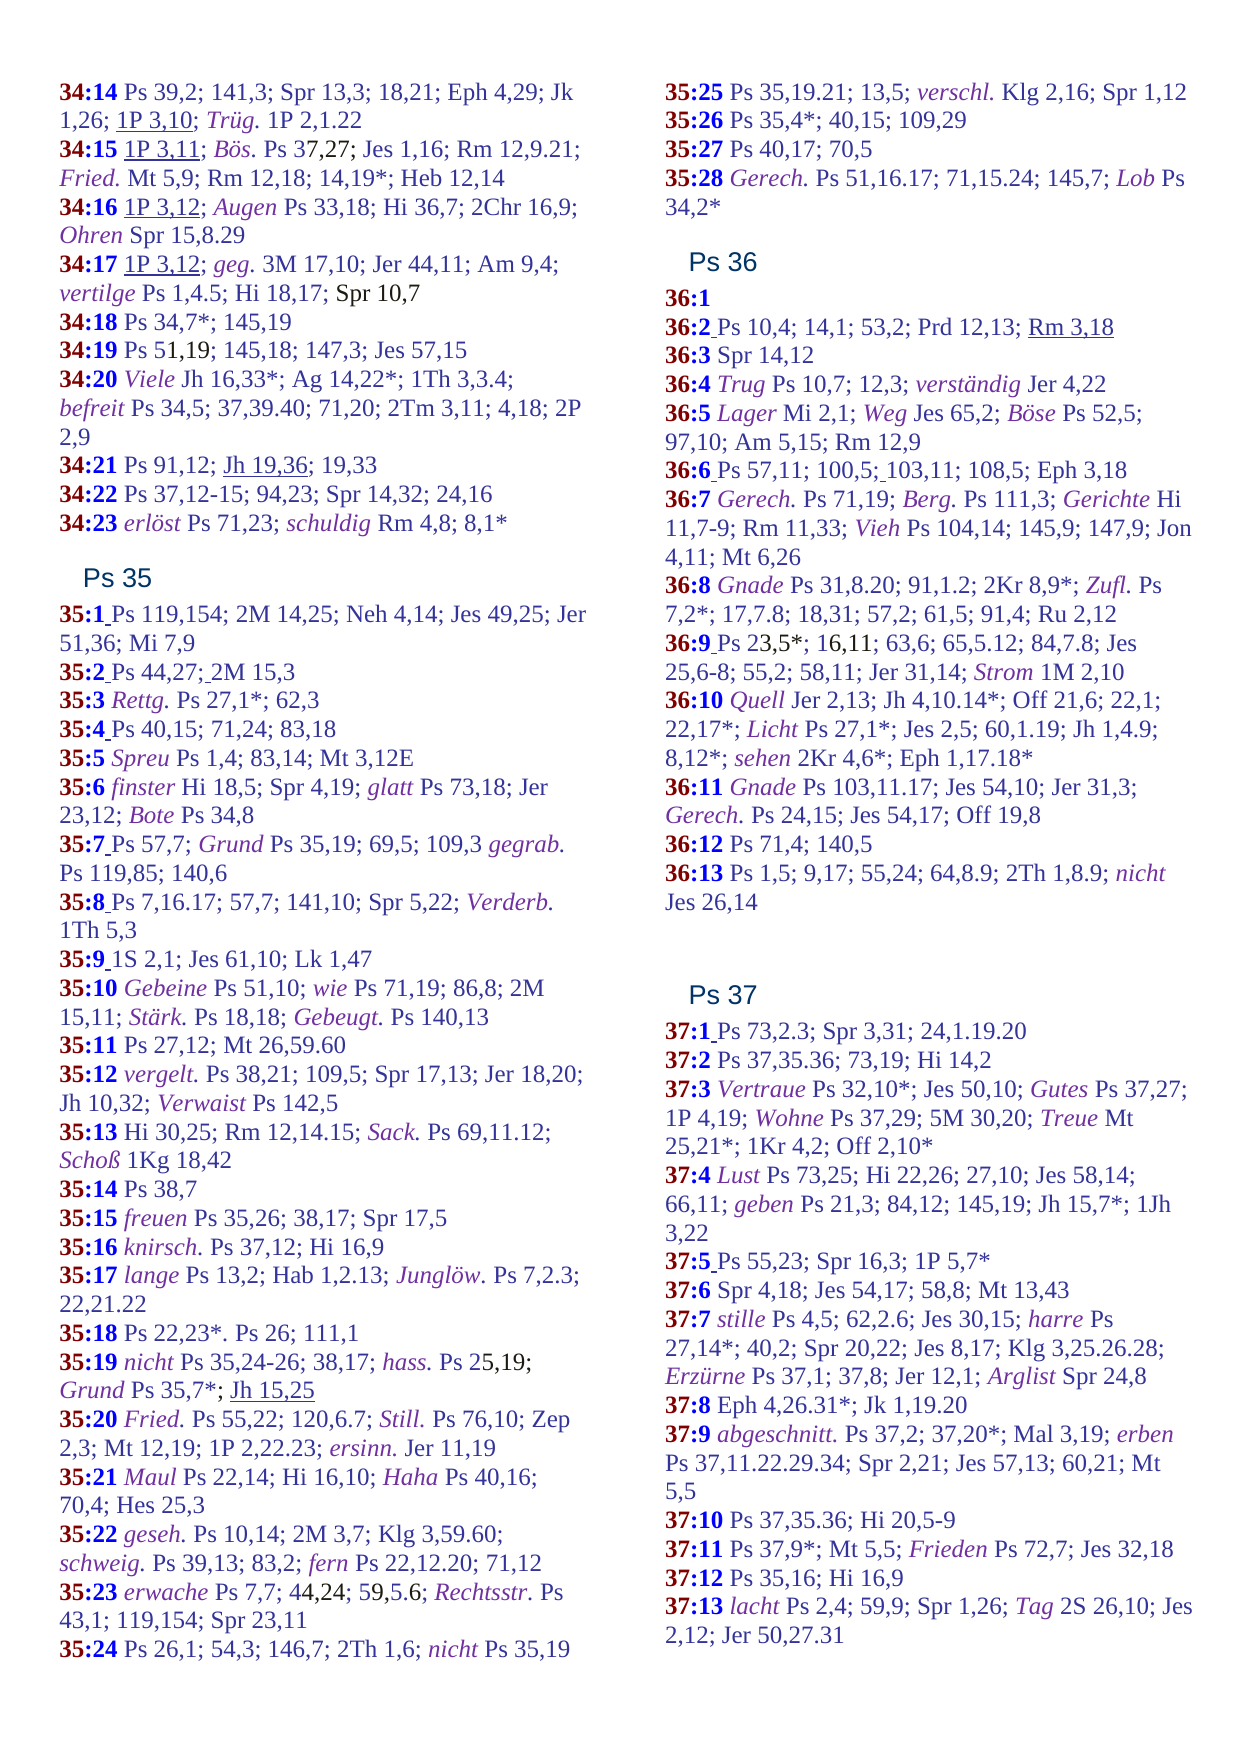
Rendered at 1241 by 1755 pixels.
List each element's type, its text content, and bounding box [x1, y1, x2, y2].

text 35:27 Ps 40,17; 70,5 [665, 134, 1193, 163]
text 35:17 lange Ps 13,2; Hab 1,2.13; Junglöw. Ps 7,2.3; 22,21.22 [59, 1261, 587, 1318]
text 37:2 Ps 37,35.36; 73,19; Hi 14,2 [665, 1045, 1193, 1074]
text 35:21 Maul Ps 22,14; Hi 16,10; Haha Ps 40,16; 70,4; Hes 25,3 [59, 1462, 587, 1519]
text 37:6 Spr 4,18; Jes 54,17; 58,8; Mt 13,43 [665, 1275, 1193, 1304]
text 35:20 Fried. Ps 55,22; 120,6.7; Still. Ps 76,10; Zep 2,3; Mt 12,19; 1P 2,22.23; ersinn. Jer 11,19 [59, 1404, 587, 1462]
text 37:13 lacht Ps 2,4; 59,9; Spr 1,26; Tag 2S 26,10; Jes 2,12; Jer 50,27.31 [665, 1591, 1193, 1649]
text 37:1 Ps 73,2.3; Spr 3,31; 24,1.19.20 [665, 1016, 1193, 1045]
text 35:7 Ps 57,7; Grund Ps 35,19; 69,5; 109,3 gegrab. Ps 119,85; 140,6 [59, 829, 587, 887]
text 37:10 Ps 37,35.36; Hi 20,5-9 [665, 1505, 1193, 1534]
text 34:16 1P 3,12; Augen Ps 33,18; Hi 36,7; 2Chr 16,9; Ohren Spr 15,8.29 [59, 192, 587, 249]
text 34:22 Ps 37,12-15; 94,23; Spr 14,32; 24,16 [59, 479, 587, 508]
text 35:11 Ps 27,12; Mt 26,59.60 [59, 1031, 587, 1059]
text 34:17 1P 3,12; geg. 3M 17,10; Jer 44,11; Am 9,4; vertilge Ps 1,4.5; Hi 18,17; Spr 10,7 [59, 249, 587, 307]
text 36:11 Gnade Ps 103,11.17; Jes 54,10; Jer 31,3; Gerech. Ps 24,15; Jes 54,17; Off 19,8 [665, 772, 1193, 829]
subtitle Ps 35 [83, 562, 587, 593]
text 35:12 vergelt. Ps 38,21; 109,5; Spr 17,13; Jer 18,20; Jh 10,32; Verwaist Ps 142,5 [59, 1059, 587, 1117]
text 36:8 Gnade Ps 31,8.20; 91,1.2; 2Kr 8,9*; Zufl. Ps 7,2*; 17,7.8; 18,31; 57,2; 61,5; 91,4; Ru 2,12 [665, 571, 1193, 628]
text 35:18 Ps 22,23*. Ps 26; 111,1 [59, 1318, 587, 1347]
text 35:2 Ps 44,27; 2M 15,3 [59, 657, 587, 686]
text 36:1 [665, 283, 1193, 312]
text 35:10 Gebeine Ps 51,10; wie Ps 71,19; 86,8; 2M 15,11; Stärk. Ps 18,18; Gebeugt. Ps 140,13 [59, 973, 587, 1031]
text 35:15 freuen Ps 35,26; 38,17; Spr 17,5 [59, 1203, 587, 1232]
text 35:28 Gerech. Ps 51,16.17; 71,15.24; 145,7; Lob Ps 34,2* [665, 163, 1193, 221]
text 35:19 nicht Ps 35,24-26; 38,17; hass. Ps 25,19; Grund Ps 35,7*; Jh 15,25 [59, 1347, 587, 1404]
subtitle Ps 36 [688, 246, 1193, 277]
text 34:14 Ps 39,2; 141,3; Spr 13,3; 18,21; Eph 4,29; Jk 1,26; 1P 3,10; Trüg. 1P 2,1.22 [59, 77, 587, 134]
text 35:8 Ps 7,16.17; 57,7; 141,10; Spr 5,22; Verderb. 1Th 5,3 [59, 887, 587, 944]
text 36:5 Lager Mi 2,1; Weg Jes 65,2; Böse Ps 52,5; 97,10; Am 5,15; Rm 12,9 [665, 398, 1193, 456]
text 36:2 Ps 10,4; 14,1; 53,2; Prd 12,13; Rm 3,18 [665, 312, 1193, 341]
text 36:10 Quell Jer 2,13; Jh 4,10.14*; Off 21,6; 22,1; 22,17*; Licht Ps 27,1*; Jes 2,5; 60,1.19; Jh 1,4.9; 8,12*; sehen 2Kr 4,6*; Eph 1,17.18* [665, 686, 1193, 772]
text 37:3 Vertraue Ps 32,10*; Jes 50,10; Gutes Ps 37,27; 1P 4,19; Wohne Ps 37,29; 5M 30,20; Treue Mt 25,21*; 1Kr 4,2; Off 2,10* [665, 1074, 1193, 1160]
subtitle Ps 37 [688, 979, 1193, 1010]
text 37:7 stille Ps 4,5; 62,2.6; Jes 30,15; harre Ps 27,14*; 40,2; Spr 20,22; Jes 8,17; Klg 3,25.26.28; Erzürne Ps 37,1; 37,8; Jer 12,1; Arglist Spr 24,8 [665, 1304, 1193, 1390]
text 35:5 Spreu Ps 1,4; 83,14; Mt 3,12E [59, 743, 587, 772]
text 36:6 Ps 57,11; 100,5; 103,11; 108,5; Eph 3,18 [665, 456, 1193, 484]
text 35:14 Ps 38,7 [59, 1174, 587, 1203]
text 35:25 Ps 35,19.21; 13,5; verschl. Klg 2,16; Spr 1,12 [665, 77, 1193, 106]
text 37:8 Eph 4,26.31*; Jk 1,19.20 [665, 1390, 1193, 1419]
text 35:3 Rettg. Ps 27,1*; 62,3 [59, 686, 587, 714]
text 35:6 finster Hi 18,5; Spr 4,19; glatt Ps 73,18; Jer 23,12; Bote Ps 34,8 [59, 772, 587, 829]
text 36:7 Gerech. Ps 71,19; Berg. Ps 111,3; Gerichte Hi 11,7-9; Rm 11,33; Vieh Ps 104,14; 145,9; 147,9; Jon 4,11; Mt 6,26 [665, 484, 1193, 571]
text 35:24 Ps 26,1; 54,3; 146,7; 2Th 1,6; nicht Ps 35,19 [59, 1634, 587, 1663]
text 37:4 Lust Ps 73,25; Hi 22,26; 27,10; Jes 58,14; 66,11; geben Ps 21,3; 84,12; 145,19; Jh 15,7*; 1Jh 3,22 [665, 1160, 1193, 1246]
text 34:23 erlöst Ps 71,23; schuldig Rm 4,8; 8,1* [59, 508, 587, 537]
text 36:13 Ps 1,5; 9,17; 55,24; 64,8.9; 2Th 1,8.9; nicht Jes 26,14 [665, 858, 1193, 916]
text 34:18 Ps 34,7*; 145,19 [59, 307, 587, 336]
text 36:12 Ps 71,4; 140,5 [665, 829, 1193, 858]
text 37:5 Ps 55,23; Spr 16,3; 1P 5,7* [665, 1246, 1193, 1275]
text 37:11 Ps 37,9*; Mt 5,5; Frieden Ps 72,7; Jes 32,18 [665, 1534, 1193, 1563]
text 36:9 Ps 23,5*; 16,11; 63,6; 65,5.12; 84,7.8; Jes 25,6-8; 55,2; 58,11; Jer 31,14; Strom 1M 2,10 [665, 628, 1193, 686]
text 35:23 erwache Ps 7,7; 44,24; 59,5.6; Rechtsstr. Ps 43,1; 119,154; Spr 23,11 [59, 1577, 587, 1634]
text 35:22 geseh. Ps 10,14; 2M 3,7; Klg 3,59.60; schweig. Ps 39,13; 83,2; fern Ps 22,12.20; 71,12 [59, 1519, 587, 1577]
text 35:1 Ps 119,154; 2M 14,25; Neh 4,14; Jes 49,25; Jer 51,36; Mi 7,9 [59, 599, 587, 657]
text 37:9 abgeschnitt. Ps 37,2; 37,20*; Mal 3,19; erben Ps 37,11.22.29.34; Spr 2,21; Jes 57,13; 60,21; Mt 5,5 [665, 1419, 1193, 1505]
text 36:4 Trug Ps 10,7; 12,3; verständig Jer 4,22 [665, 369, 1193, 398]
text 35:13 Hi 30,25; Rm 12,14.15; Sack. Ps 69,11.12; Schoß 1Kg 18,42 [59, 1117, 587, 1174]
text 35:26 Ps 35,4*; 40,15; 109,29 [665, 106, 1193, 134]
text 37:12 Ps 35,16; Hi 16,9 [665, 1563, 1193, 1591]
text 36:3 Spr 14,12 [665, 341, 1193, 369]
text 35:4 Ps 40,15; 71,24; 83,18 [59, 714, 587, 743]
text 35:9 1S 2,1; Jes 61,10; Lk 1,47 [59, 944, 587, 973]
text 34:19 Ps 51,19; 145,18; 147,3; Jes 57,15 [59, 336, 587, 364]
text 34:21 Ps 91,12; Jh 19,36; 19,33 [59, 451, 587, 479]
text 34:15 1P 3,11; Bös. Ps 37,27; Jes 1,16; Rm 12,9.21; Fried. Mt 5,9; Rm 12,18; 14,19*; Heb 12,14 [59, 134, 587, 192]
text 35:16 knirsch. Ps 37,12; Hi 16,9 [59, 1232, 587, 1261]
text 34:20 Viele Jh 16,33*; Ag 14,22*; 1Th 3,3.4; befreit Ps 34,5; 37,39.40; 71,20; 2Tm 3,11; 4,18; 2P 2,9 [59, 364, 587, 451]
